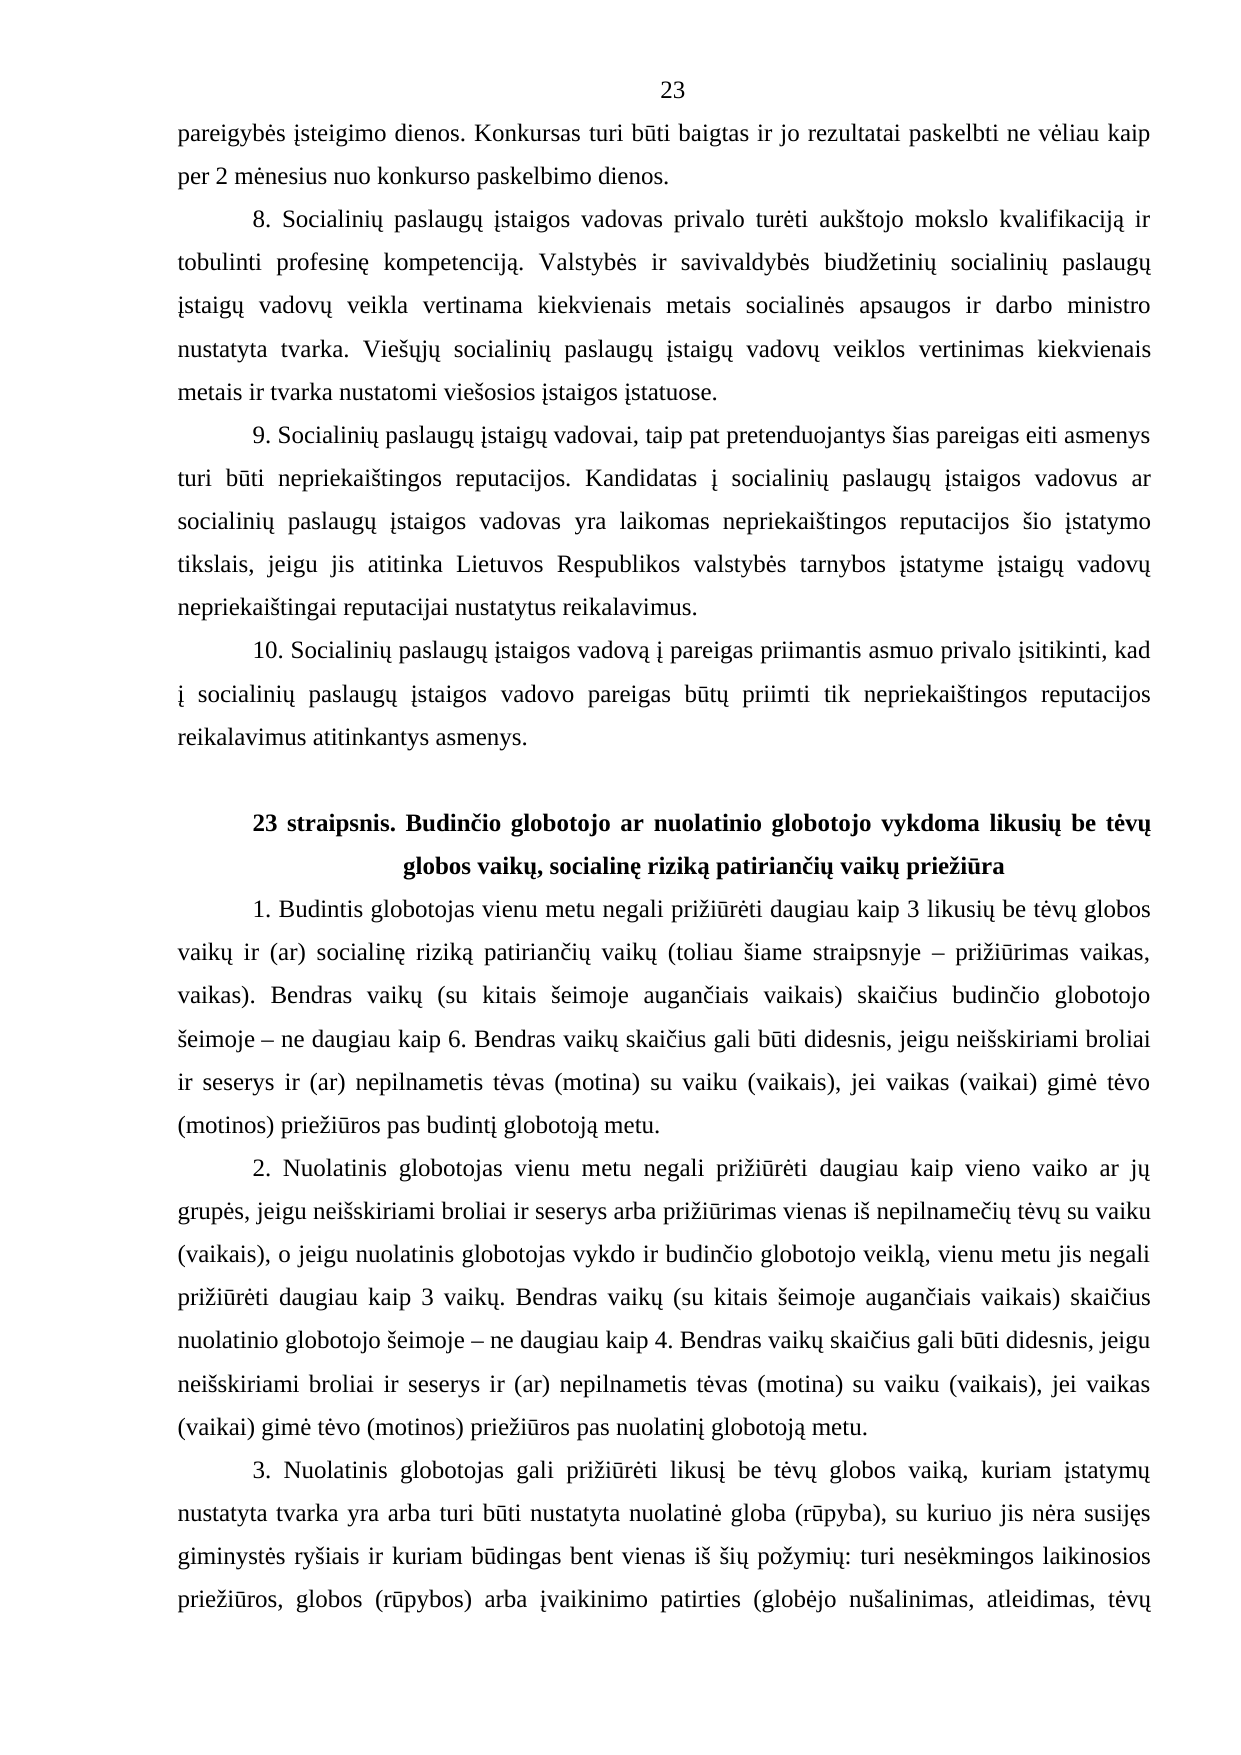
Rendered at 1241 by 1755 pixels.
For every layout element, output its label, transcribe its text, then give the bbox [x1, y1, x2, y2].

text 10. Socialinių paslaugų įstaigos vadovą į pareigas priimantis asmuo privalo įsitikinti, kad į socialinių paslaugų įstaigos vadovo pareigas būtų priimti tik nepriekaištingos reputacijos reikalavimus atitinkantys asmenys. [177, 636, 1152, 751]
text 3. Nuolatinis globotojas gali prižiūrėti likusį be tėvų globos vaiką, kuriam įstatymų nustatyta tvarka yra arba turi būti nustatyta nuolatinė globa (rūpyba), su kuriuo jis nėra susijęs giminystės ryšiais ir kuriam būdingas bent vienas iš šių požymių: turi nesėkmingos laikinosios priežiūros, globos (rūpybos) arba įvaikinimo patirties (globėjo nušalinimas, atleidimas, tėvų [177, 1455, 1152, 1613]
text 23 straipsnis. Budinčio globotojo ar nuolatinio globotojo vykdoma likusių be tėvų globos vaikų, socialinę riziką patiriančių vaikų priežiūra [252, 808, 1152, 880]
text 1. Budintis globotojas vienu metu negali prižiūrėti daugiau kaip 3 likusių be tėvų globos vaikų ir (ar) socialinę riziką patiriančių vaikų (toliau šiame straipsnyje – prižiūrimas vaikas, vaikas). Bendras vaikų (su kitais šeimoje augančiais vaikais) skaičius budinčio globotojo šeimoje – ne daugiau kaip 6. Bendras vaikų skaičius gali būti didesnis, jeigu neišskiriami broliai ir seserys ir (ar) nepilnametis tėvas (motina) su vaiku (vaikais), jei vaikas (vaikai) gimė tėvo (motinos) priežiūros pas budintį globotoją metu. [177, 894, 1152, 1139]
text pareigybės įsteigimo dienos. Konkursas turi būti baigtas ir jo rezultatai paskelbti ne vėliau kaip per 2 mėnesius nuo konkurso paskelbimo dienos. [177, 118, 1152, 190]
text 9. Socialinių paslaugų įstaigų vadovai, taip pat pretenduojantys šias pareigas eiti asmenys turi būti nepriekaištingos reputacijos. Kandidatas į socialinių paslaugų įstaigos vadovus ar socialinių paslaugų įstaigos vadovas yra laikomas nepriekaištingos reputacijos šio įstatymo tikslais, jeigu jis atitinka Lietuvos Respublikos valstybės tarnybos įstatyme įstaigų vadovų nepriekaištingai reputacijai nustatytus reikalavimus. [177, 420, 1152, 621]
text 2. Nuolatinis globotojas vienu metu negali prižiūrėti daugiau kaip vieno vaiko ar jų grupės, jeigu neišskiriami broliai ir seserys arba prižiūrimas vienas iš nepilnamečių tėvų su vaiku (vaikais), o jeigu nuolatinis globotojas vykdo ir budinčio globotojo veiklą, vienu metu jis negali prižiūrėti daugiau kaip 3 vaikų. Bendras vaikų (su kitais šeimoje augančiais vaikais) skaičius nuolatinio globotojo šeimoje – ne daugiau kaip 4. Bendras vaikų skaičius gali būti didesnis, jeigu neišskiriami broliai ir seserys ir (ar) nepilnametis tėvas (motina) su vaiku (vaikais), jei vaikas (vaikai) gimė tėvo (motinos) priežiūros pas nuolatinį globotoją metu. [177, 1153, 1152, 1441]
text 8. Socialinių paslaugų įstaigos vadovas privalo turėti aukštojo mokslo kvalifikaciją ir tobulinti profesinę kompetenciją. Valstybės ir savivaldybės biudžetinių socialinių paslaugų įstaigų vadovų veikla vertinama kiekvienais metais socialinės apsaugos ir darbo ministro nustatyta tvarka. Viešųjų socialinių paslaugų įstaigų vadovų veiklos vertinimas kiekvienais metais ir tvarka nustatomi viešosios įstaigos įstatuose. [177, 204, 1152, 406]
